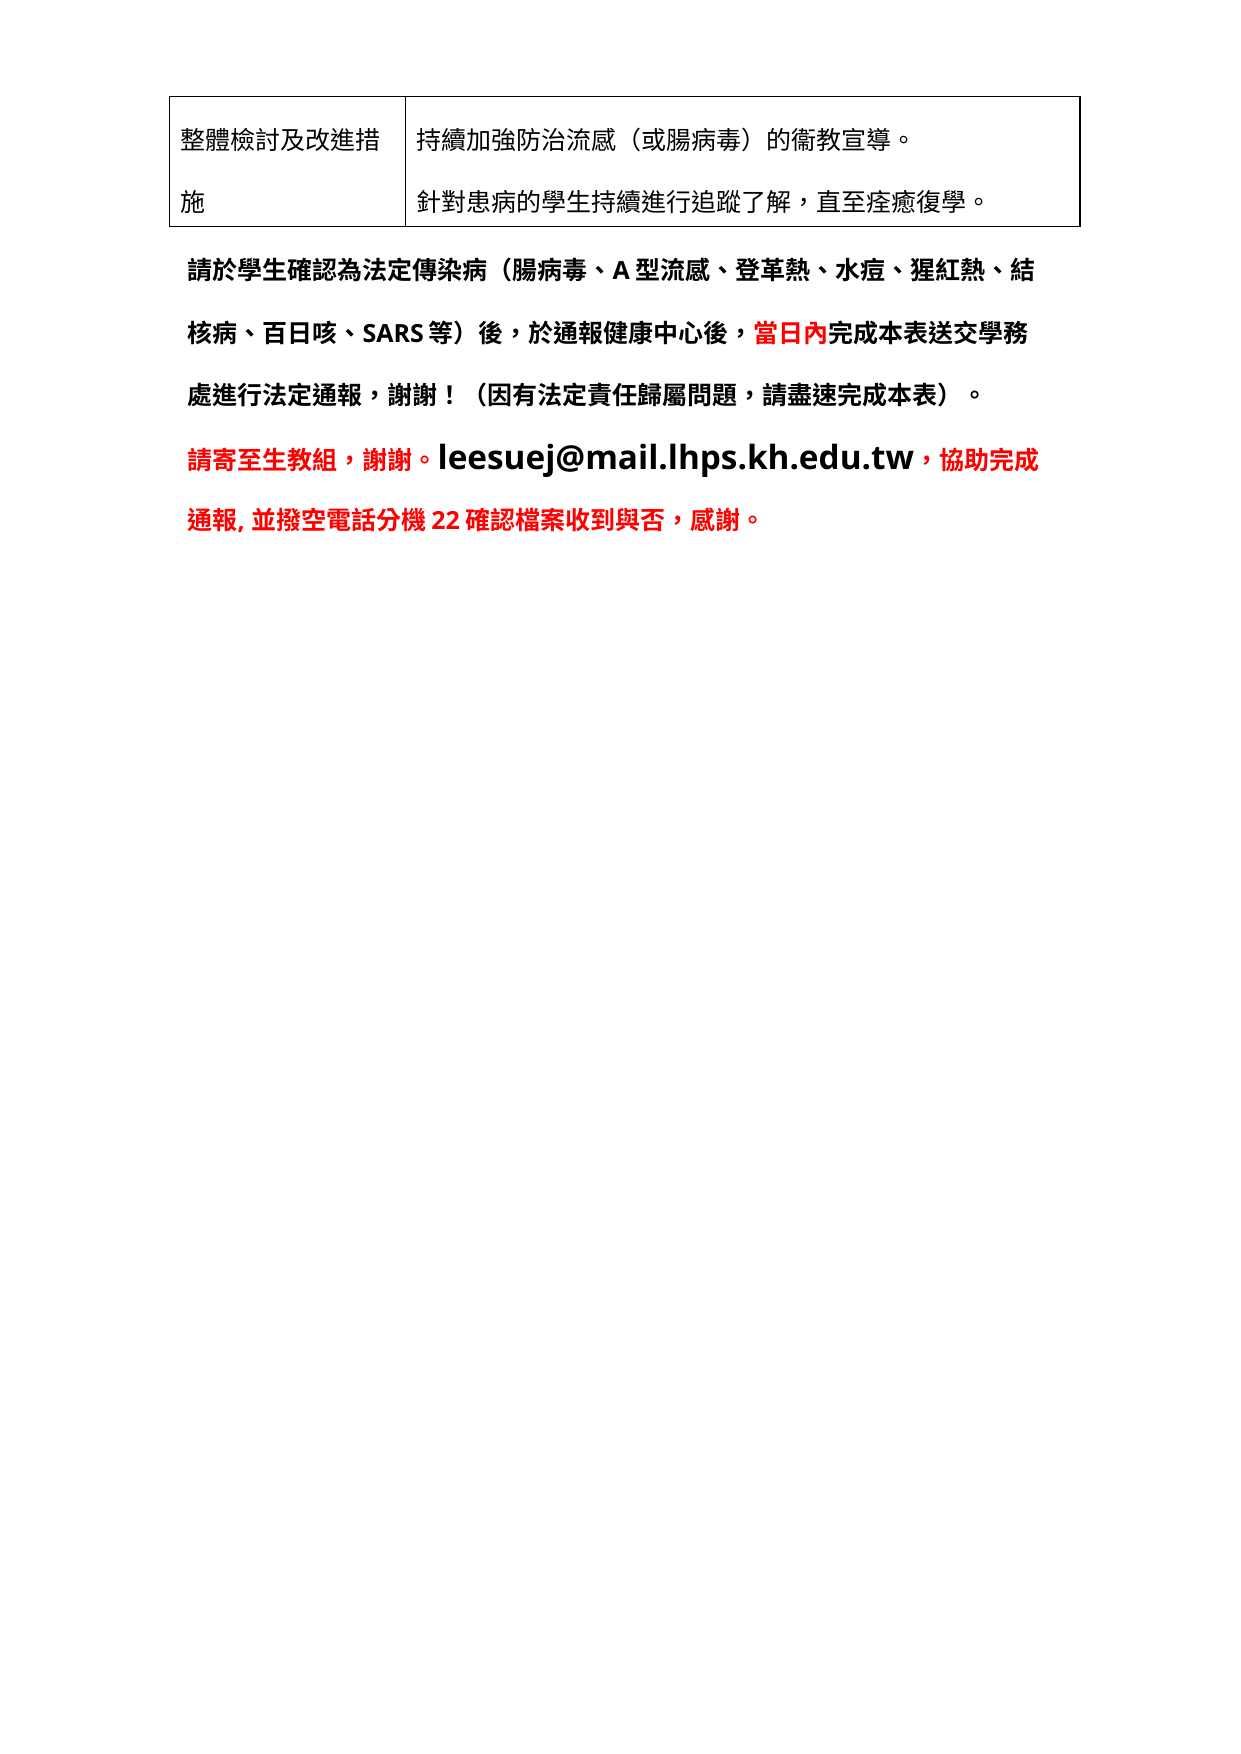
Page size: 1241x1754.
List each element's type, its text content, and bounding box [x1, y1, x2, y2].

text 請寄至生教組，謝謝。leesuej@mail.lhps.kh.edu.tw，協助完成通報, 並撥空電話分機22確認檔案收到與否，感謝。 [187, 415, 1053, 540]
table_cell 整體檢討及改進措施 [170, 97, 405, 226]
text 請於學生確認為法定傳染病（腸病毒、A型流感、登革熱、水痘、猩紅熱、結核病、百日咳、SARS等）後，於通報健康中心後，當日內完成本表送交學務處進行法定通報，謝謝！（因有法定責任歸屬問題，請盡速完成本表）。 [187, 227, 1053, 415]
table_cell 持續加強防治流感（或腸病毒）的衞教宣導。 針對患病的學生持續進行追蹤了解，直至痊癒復學。 [406, 97, 1079, 226]
